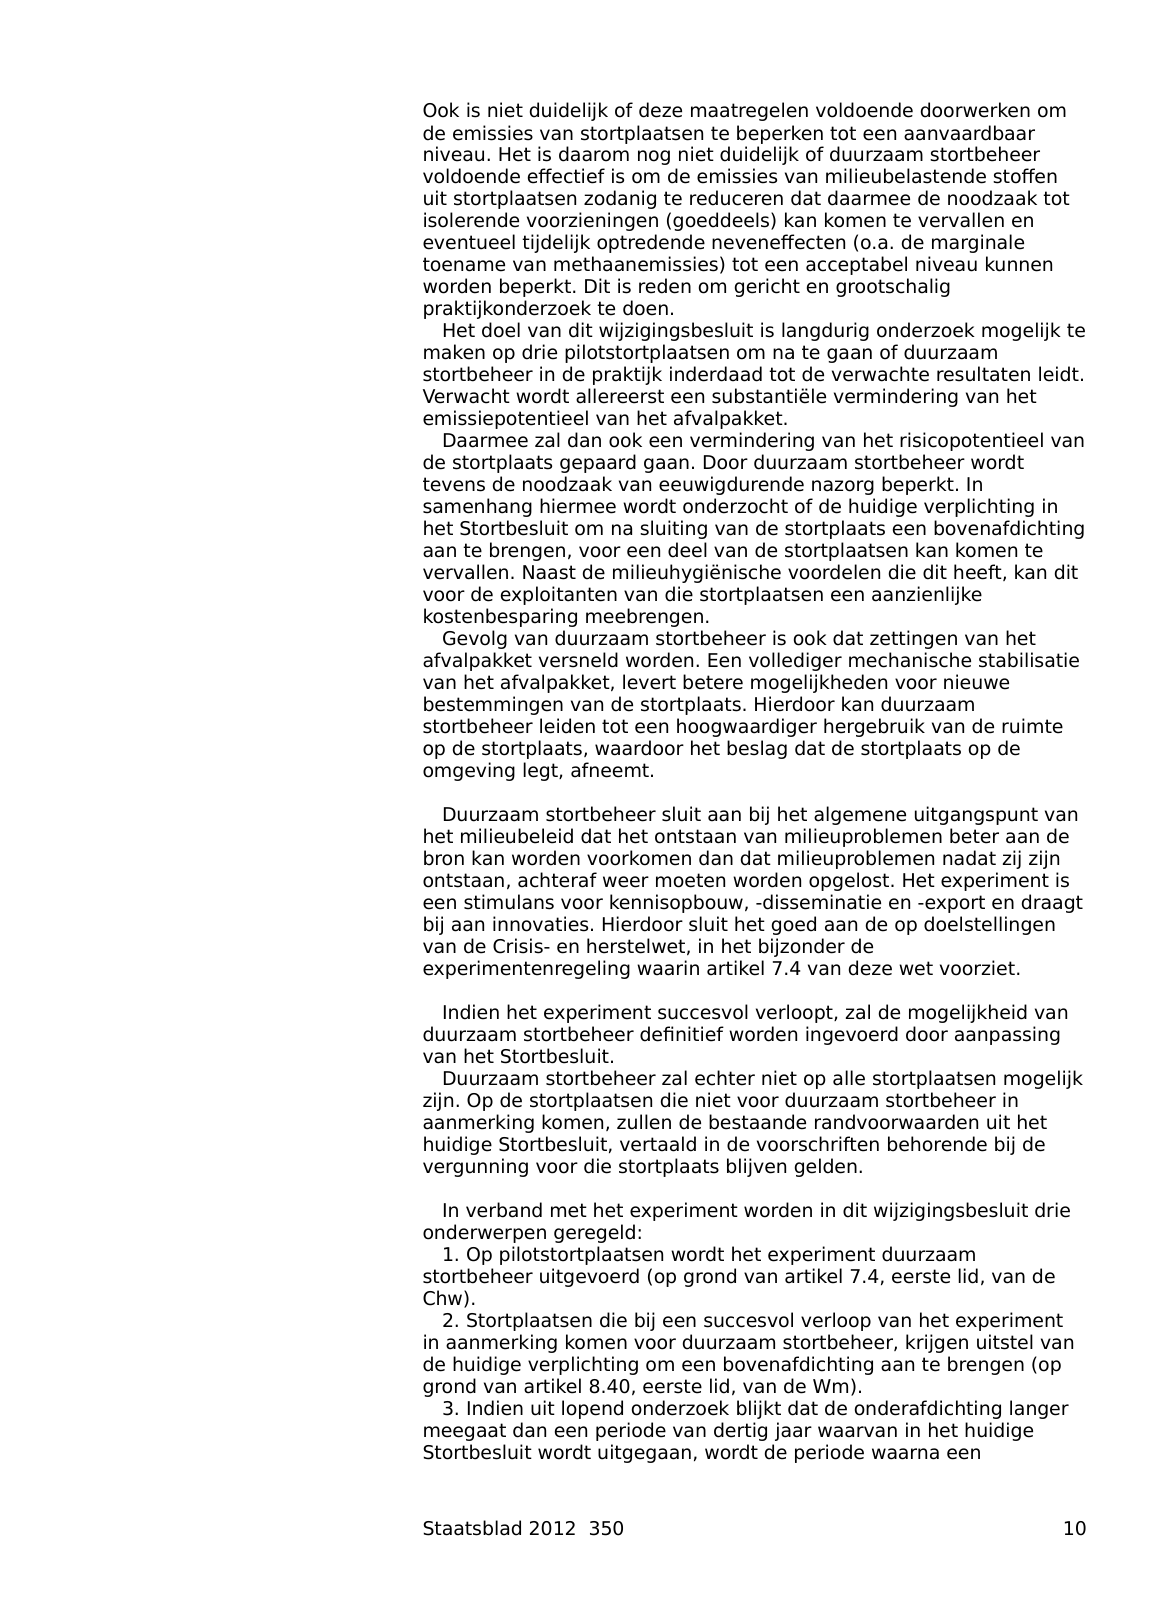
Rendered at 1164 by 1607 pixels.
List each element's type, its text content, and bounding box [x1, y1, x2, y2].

text Duurzaam stortbeheer sluit aan bij het algemene uitgangspunt van het milieubeleid dat het ontstaan van milieuproblemen beter aan de bron kan worden voorkomen dan dat milieuproblemen nadat zij zijn ontstaan, achteraf weer moeten worden opgelost. Het experiment is een stimulans voor kennisopbouw, -disseminatie en -export en draagt bij aan innovaties. Hierdoor sluit het goed aan de op doelstellingen van de Crisis- en herstelwet, in het bijzonder de experimentenregeling waarin artikel 7.4 van deze wet voorziet. [422, 804, 1087, 980]
text Het doel van dit wijzigingsbesluit is langdurig onderzoek mogelijk te maken op drie pilotstortplaatsen om na te gaan of duurzaam stortbeheer in de praktijk inderdaad tot de verwachte resultaten leidt. Verwacht wordt allereerst een substantiële vermindering van het emissiepotentieel van het afvalpakket. [422, 320, 1087, 430]
text 2. Stortplaatsen die bij een succesvol verloop van het experiment in aanmerking komen voor duurzaam stortbeheer, krijgen uitstel van de huidige verplichting om een bovenafdichting aan te brengen (op grond van artikel 8.40, eerste lid, van de Wm). [422, 1310, 1087, 1398]
text Gevolg van duurzaam stortbeheer is ook dat zettingen van het afvalpakket versneld worden. Een vollediger mechanische stabilisatie van het afvalpakket, levert betere mogelijkheden voor nieuwe bestemmingen van de stortplaats. Hierdoor kan duurzaam stortbeheer leiden tot een hoogwaardiger hergebruik van de ruimte op de stortplaats, waardoor het beslag dat de stortplaats op de omgeving legt, afneemt. [422, 628, 1087, 782]
text 1. Op pilotstortplaatsen wordt het experiment duurzaam stortbeheer uitgevoerd (op grond van artikel 7.4, eerste lid, van de Chw). [422, 1244, 1087, 1310]
text Indien het experiment succesvol verloopt, zal de mogelijkheid van duurzaam stortbeheer definitief worden ingevoerd door aanpassing van het Stortbesluit. [422, 1002, 1087, 1068]
text Daarmee zal dan ook een vermindering van het risicopotentieel van de stortplaats gepaard gaan. Door duurzaam stortbeheer wordt tevens de noodzaak van eeuwigdurende nazorg beperkt. In samenhang hiermee wordt onderzocht of de huidige verplichting in het Stortbesluit om na sluiting van de stortplaats een bovenafdichting aan te brengen, voor een deel van de stortplaatsen kan komen te vervallen. Naast de milieuhygiënische voordelen die dit heeft, kan dit voor de exploitanten van die stortplaatsen een aanzienlijke kostenbesparing meebrengen. [422, 430, 1087, 628]
text 3. Indien uit lopend onderzoek blijkt dat de onderafdichting langer meegaat dan een periode van dertig jaar waarvan in het huidige Stortbesluit wordt uitgegaan, wordt de periode waarna een [422, 1398, 1087, 1464]
text Ook is niet duidelijk of deze maatregelen voldoende doorwerken om de emissies van stortplaatsen te beperken tot een aanvaardbaar niveau. Het is daarom nog niet duidelijk of duurzaam stortbeheer voldoende effectief is om de emissies van milieubelastende stoffen uit stortplaatsen zodanig te reduceren dat daarmee de noodzaak tot isolerende voorzieningen (goeddeels) kan komen te vervallen en eventueel tijdelijk optredende neveneffecten (o.a. de marginale toename van methaanemissies) tot een acceptabel niveau kunnen worden beperkt. Dit is reden om gericht en grootschalig praktijkonderzoek te doen. [422, 100, 1087, 320]
text In verband met het experiment worden in dit wijzigingsbesluit drie onderwerpen geregeld: [422, 1200, 1087, 1244]
text Duurzaam stortbeheer zal echter niet op alle stortplaatsen mogelijk zijn. Op de stortplaatsen die niet voor duurzaam stortbeheer in aanmerking komen, zullen de bestaande randvoorwaarden uit het huidige Stortbesluit, vertaald in de voorschriften behorende bij de vergunning voor die stortplaats blijven gelden. [422, 1068, 1087, 1178]
